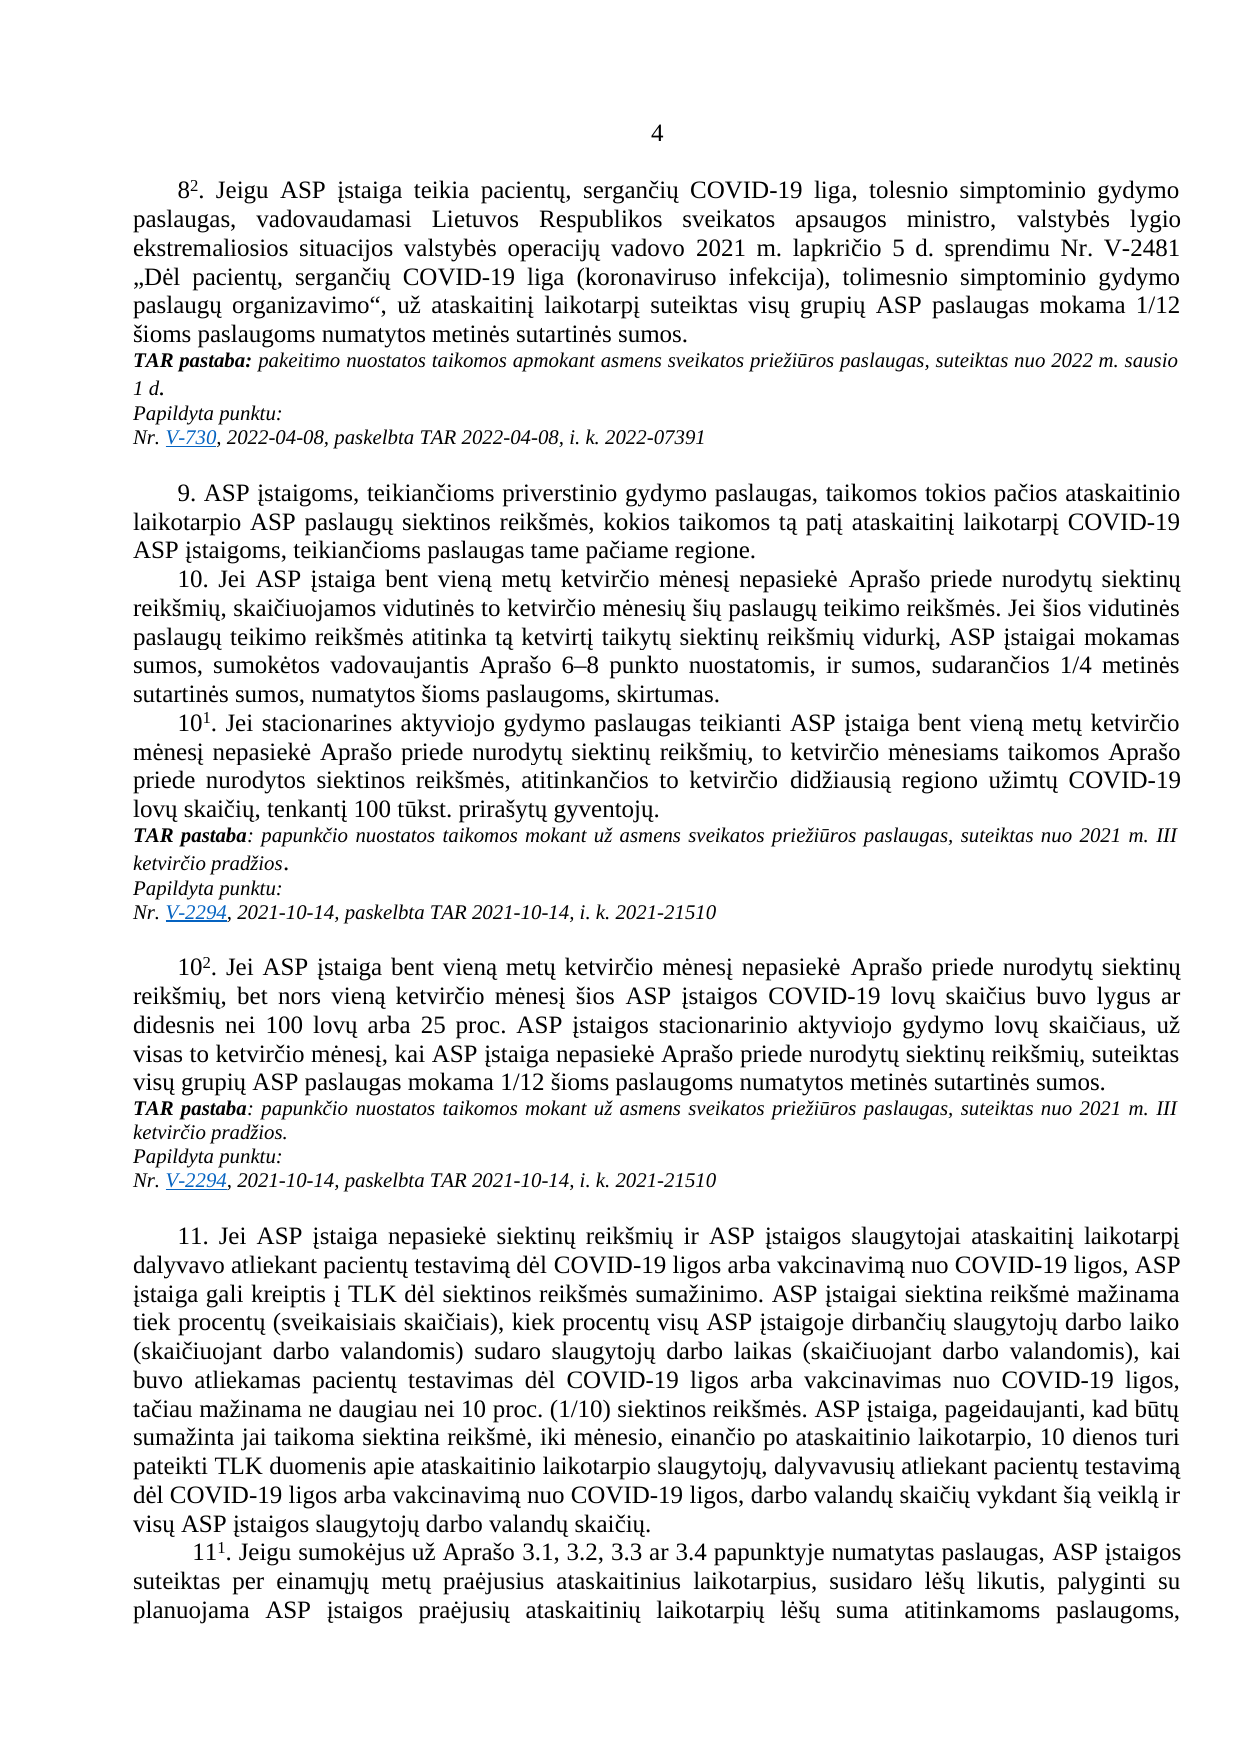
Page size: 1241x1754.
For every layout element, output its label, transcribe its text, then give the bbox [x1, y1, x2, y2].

text Nr. V-2294, 2021-10-14, paskelbta TAR 2021-10-14, i. k. 2021-21510 [133, 900, 1181, 924]
text 111. Jeigu sumokėjus už Aprašo 3.1, 3.2, 3.3 ar 3.4 papunktyje numatytas paslaugas, ASP įstaigos suteiktas per einamųjų metų praėjusius ataskaitinius laikotarpius, susidaro lėšų likutis, palyginti su planuojama ASP įstaigos praėjusių ataskaitinių laikotarpių lėšų suma atitinkamoms paslaugoms, [133, 1537, 1181, 1624]
text 101. Jei stacionarines aktyviojo gydymo paslaugas teikianti ASP įstaiga bent vieną metų ketvirčio mėnesį nepasiekė Aprašo priede nurodytų siektinų reikšmių, to ketvirčio mėnesiams taikomos Aprašo priede nurodytos siektinos reikšmės, atitinkančios to ketvirčio didžiausią regiono užimtų COVID-19 lovų skaičių, tenkantį 100 tūkst. prirašytų gyventojų. [133, 708, 1181, 823]
text Papildyta punktu: [133, 876, 1181, 900]
text 9. ASP įstaigoms, teikiančioms priverstinio gydymo paslaugas, taikomos tokios pačios ataskaitinio laikotarpio ASP paslaugų siektinos reikšmės, kokios taikomos tą patį ataskaitinį laikotarpį COVID-19 ASP įstaigoms, teikiančioms paslaugas tame pačiame regione. [133, 478, 1181, 564]
text TAR pastaba: pakeitimo nuostatos taikomos apmokant asmens sveikatos priežiūros paslaugas, suteiktas nuo 2022 m. sausio 1 d. [133, 348, 1181, 401]
text 82. Jeigu ASP įstaiga teikia pacientų, sergančių COVID-19 liga, tolesnio simptominio gydymo paslaugas, vadovaudamasi Lietuvos Respublikos sveikatos apsaugos ministro, valstybės lygio ekstremaliosios situacijos valstybės operacijų vadovo 2021 m. lapkričio 5 d. sprendimu Nr. V-2481 „Dėl pacientų, sergančių COVID-19 liga (koronaviruso infekcija), tolimesnio simptominio gydymo paslaugų organizavimo“, už ataskaitinį laikotarpį suteiktas visų grupių ASP paslaugas mokama 1/12 šioms paslaugoms numatytos metinės sutartinės sumos. [133, 176, 1181, 348]
text 10. Jei ASP įstaiga bent vieną metų ketvirčio mėnesį nepasiekė Aprašo priede nurodytų siektinų reikšmių, skaičiuojamos vidutinės to ketvirčio mėnesių šių paslaugų teikimo reikšmės. Jei šios vidutinės paslaugų teikimo reikšmės atitinka tą ketvirtį taikytų siektinų reikšmių vidurkį, ASP įstaigai mokamas sumos, sumokėtos vadovaujantis Aprašo 6–8 punkto nuostatomis, ir sumos, sudarančios 1/4 metinės sutartinės sumos, numatytos šioms paslaugoms, skirtumas. [133, 564, 1181, 708]
text Nr. V-2294, 2021-10-14, paskelbta TAR 2021-10-14, i. k. 2021-21510 [133, 1168, 1181, 1192]
text Papildyta punktu: [133, 401, 1181, 425]
text Nr. V-730, 2022-04-08, paskelbta TAR 2022-04-08, i. k. 2022-07391 [133, 425, 1181, 449]
text Papildyta punktu: [133, 1144, 1181, 1168]
text 11. Jei ASP įstaiga nepasiekė siektinų reikšmių ir ASP įstaigos slaugytojai ataskaitinį laikotarpį dalyvavo atliekant pacientų testavimą dėl COVID-19 ligos arba vakcinavimą nuo COVID-19 ligos, ASP įstaiga gali kreiptis į TLK dėl siektinos reikšmės sumažinimo. ASP įstaigai siektina reikšmė mažinama tiek procentų (sveikaisiais skaičiais), kiek procentų visų ASP įstaigoje dirbančių slaugytojų darbo laiko (skaičiuojant darbo valandomis) sudaro slaugytojų darbo laikas (skaičiuojant darbo valandomis), kai buvo atliekamas pacientų testavimas dėl COVID-19 ligos arba vakcinavimas nuo COVID-19 ligos, tačiau mažinama ne daugiau nei 10 proc. (1/10) siektinos reikšmės. ASP įstaiga, pageidaujanti, kad būtų sumažinta jai taikoma siektina reikšmė, iki mėnesio, einančio po ataskaitinio laikotarpio, 10 dienos turi pateikti TLK duomenis apie ataskaitinio laikotarpio slaugytojų, dalyvavusių atliekant pacientų testavimą dėl COVID-19 ligos arba vakcinavimą nuo COVID-19 ligos, darbo valandų skaičių vykdant šią veiklą ir visų ASP įstaigos slaugytojų darbo valandų skaičių. [133, 1221, 1181, 1537]
text 102. Jei ASP įstaiga bent vieną metų ketvirčio mėnesį nepasiekė Aprašo priede nurodytų siektinų reikšmių, bet nors vieną ketvirčio mėnesį šios ASP įstaigos COVID-19 lovų skaičius buvo lygus ar didesnis nei 100 lovų arba 25 proc. ASP įstaigos stacionarinio aktyviojo gydymo lovų skaičiaus, už visas to ketvirčio mėnesį, kai ASP įstaiga nepasiekė Aprašo priede nurodytų siektinų reikšmių, suteiktas visų grupių ASP paslaugas mokama 1/12 šioms paslaugoms numatytos metinės sutartinės sumos. [133, 952, 1181, 1096]
text TAR pastaba: papunkčio nuostatos taikomos mokant už asmens sveikatos priežiūros paslaugas, suteiktas nuo 2021 m. III ketvirčio pradžios. [133, 1096, 1181, 1144]
text TAR pastaba: papunkčio nuostatos taikomos mokant už asmens sveikatos priežiūros paslaugas, suteiktas nuo 2021 m. III ketvirčio pradžios. [133, 823, 1181, 876]
